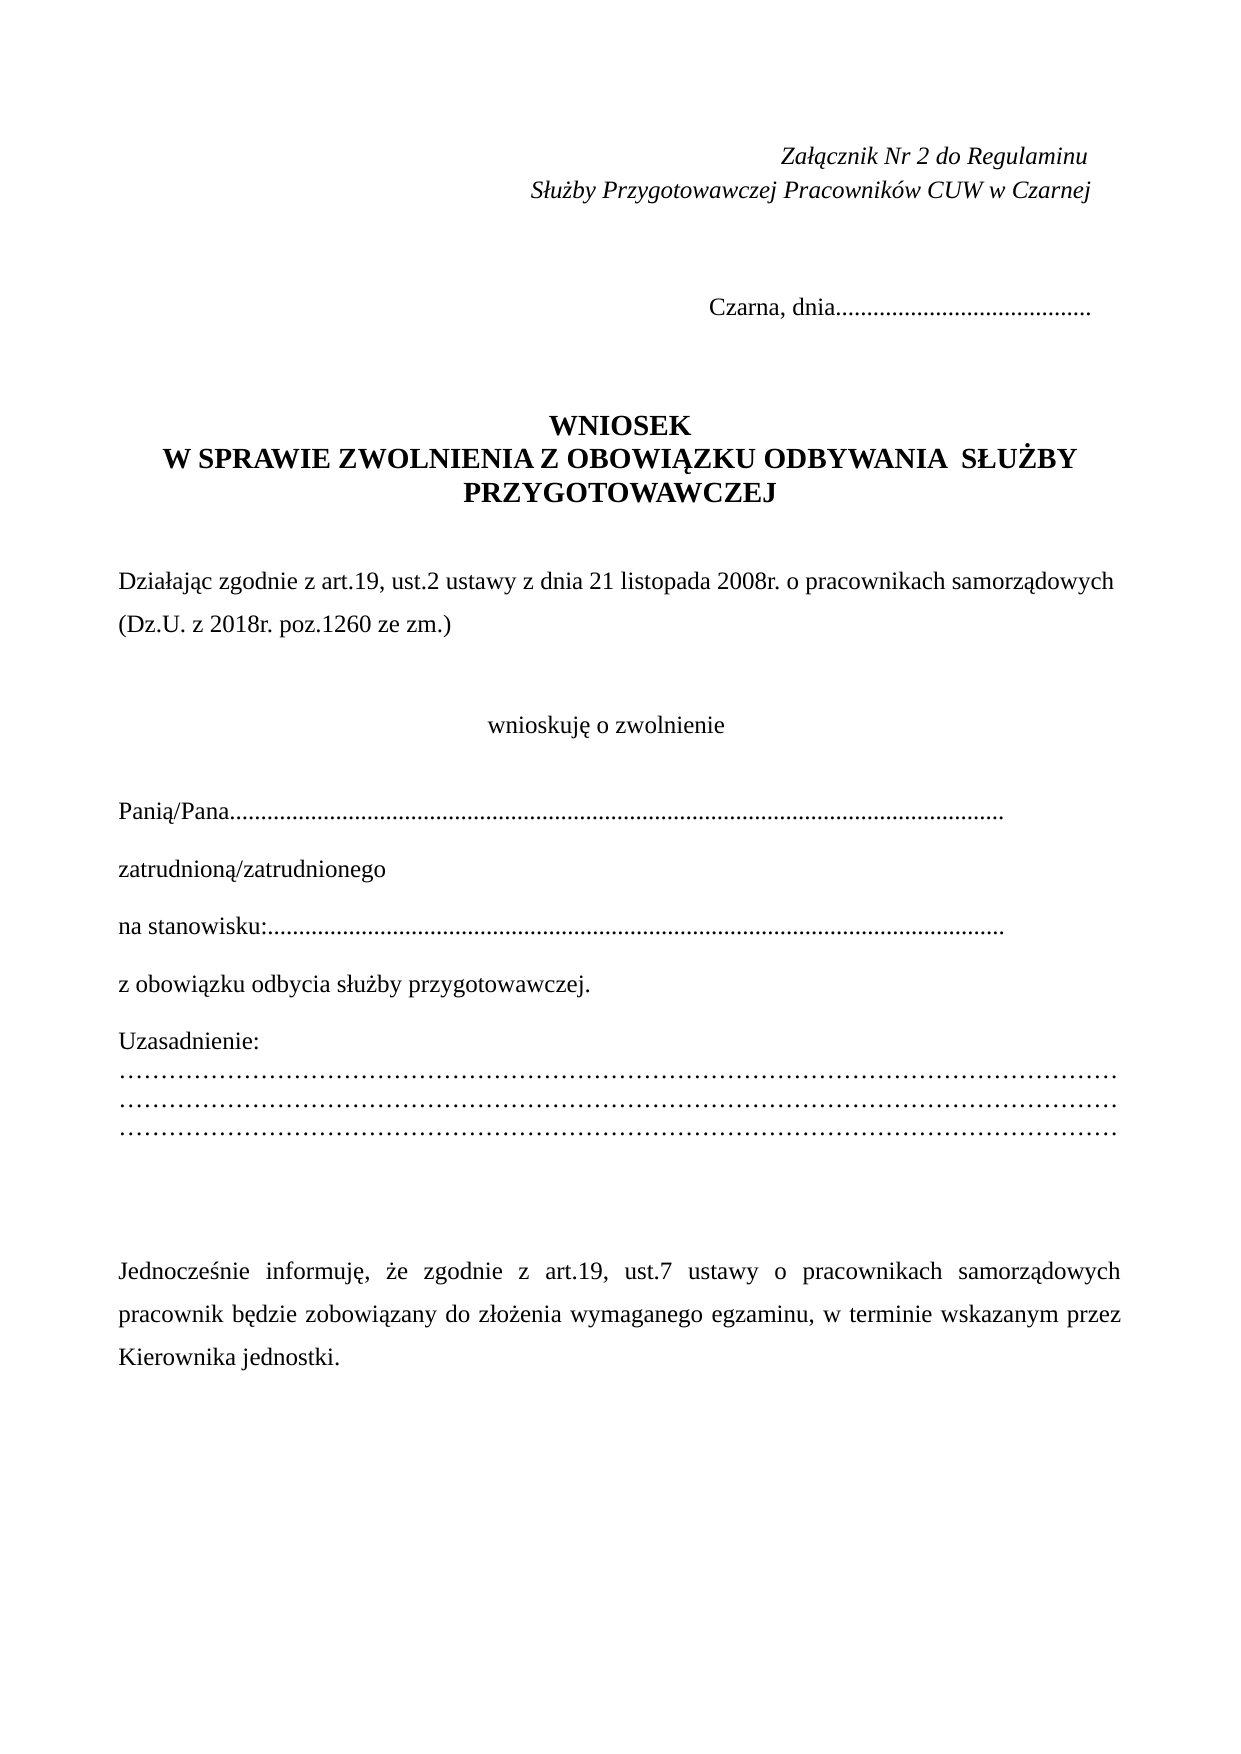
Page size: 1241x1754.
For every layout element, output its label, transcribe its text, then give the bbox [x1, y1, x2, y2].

text zatrudnioną/zatrudnionego [118, 854, 1122, 882]
text Jednocześnie informuję, że zgodnie z art.19, ust.7 ustawy o pracownikach samorządowych pracownik będzie zobowiązany do złożenia wymaganego egzaminu, w terminie wskazanym przez Kierownika jednostki. [118, 1256, 1122, 1371]
text Czarna, dnia......................................... [118, 288, 1122, 322]
text WNIOSEK [118, 408, 1122, 442]
text Panią/Pana............................................................................................................................ [118, 796, 1122, 825]
text z obowiązku odbycia służby przygotowawczej. [118, 969, 1122, 997]
text (Dz.U. z 2018r. poz.1260 ze zm.) [118, 609, 1122, 638]
text wnioskuję o zwolnienie [118, 710, 1122, 739]
text W SPRAWIE ZWOLNIENIA Z OBOWIĄZKU ODBYWANIA SŁUŻBY PRZYGOTOWAWCZEJ [118, 442, 1122, 509]
text ……………………………………………………………………………………………………………………………………………………………………………………………………………………………………………………………………………………………………………………………… [118, 1055, 1122, 1141]
text Uzasadnienie: [118, 1026, 1122, 1055]
text Służby Przygotowawczej Pracowników CUW w Czarnej [118, 176, 1122, 204]
text na stanowisku:...................................................................................................................... [118, 911, 1122, 940]
text Działając zgodnie z art.19, ust.2 ustawy z dnia 21 listopada 2008r. o pracownikach samorządowych [118, 566, 1122, 595]
text Załącznik Nr 2 do Regulaminu [118, 118, 1122, 176]
